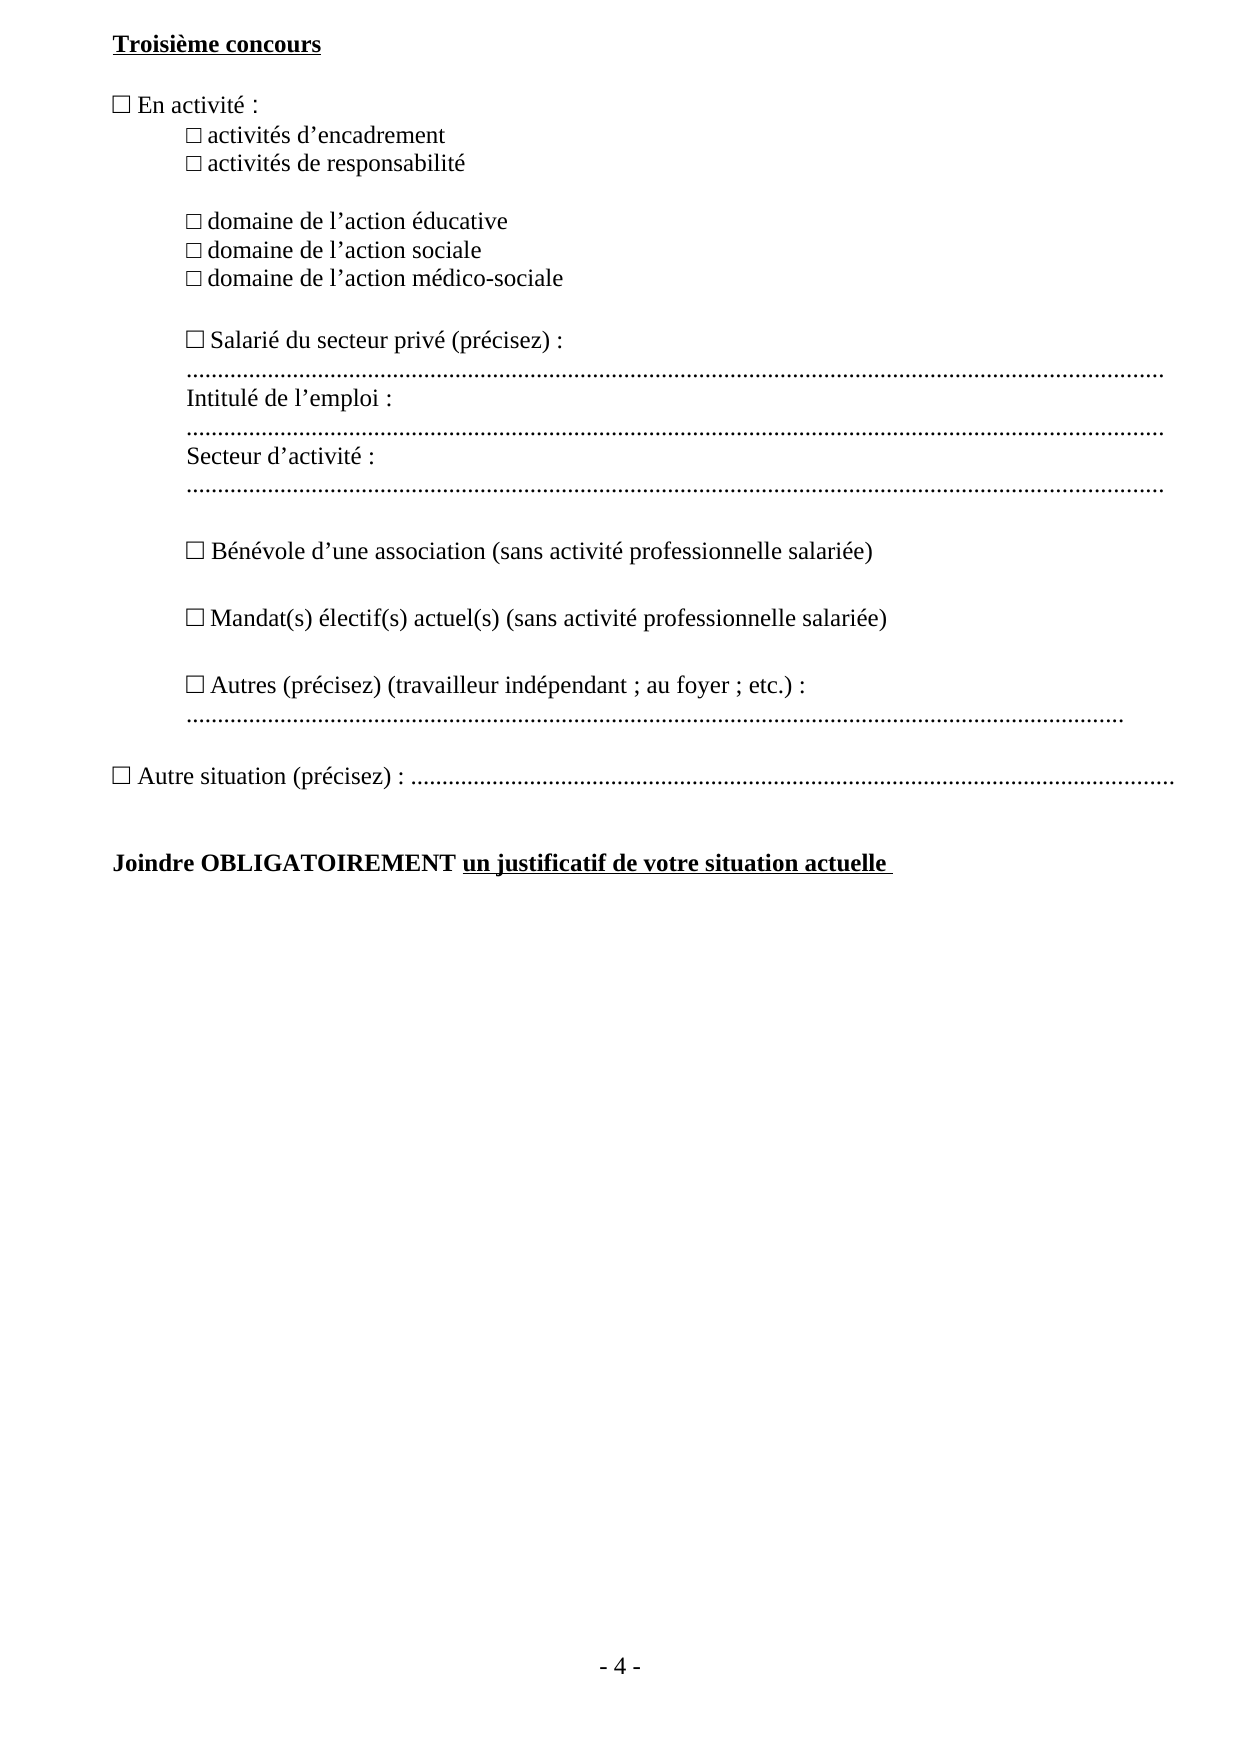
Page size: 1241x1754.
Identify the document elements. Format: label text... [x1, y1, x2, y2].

text Troisième concours [112, 29, 1165, 57]
text □ Autre situation (précisez) : [112, 757, 1165, 791]
text □ En activité : [112, 86, 1165, 120]
text □ Bénévole d’une association (sans activité professionnelle salariée) [186, 532, 1165, 565]
text □ activités d’encadrement [186, 120, 1165, 148]
text □ domaine de l’action sociale [186, 235, 1165, 263]
text Secteur d’activité : [186, 441, 1165, 498]
text □ Autres (précisez) (travailleur indépendant ; au foyer ; etc.) : [186, 666, 1165, 699]
text □ Mandat(s) électif(s) actuel(s) (sans activité professionnelle salariée) [186, 599, 1165, 632]
text Intitulé de l’emploi : [186, 383, 1165, 441]
text □ domaine de l’action médico-sociale [186, 263, 1165, 292]
text □ domaine de l’action éducative [186, 206, 1165, 235]
text □ activités de responsabilité [186, 148, 1165, 177]
text □ Salarié du secteur privé (précisez) : [186, 321, 1165, 383]
text Joindre OBLIGATOIREMENT un justificatif de votre situation actuelle [112, 848, 1165, 877]
